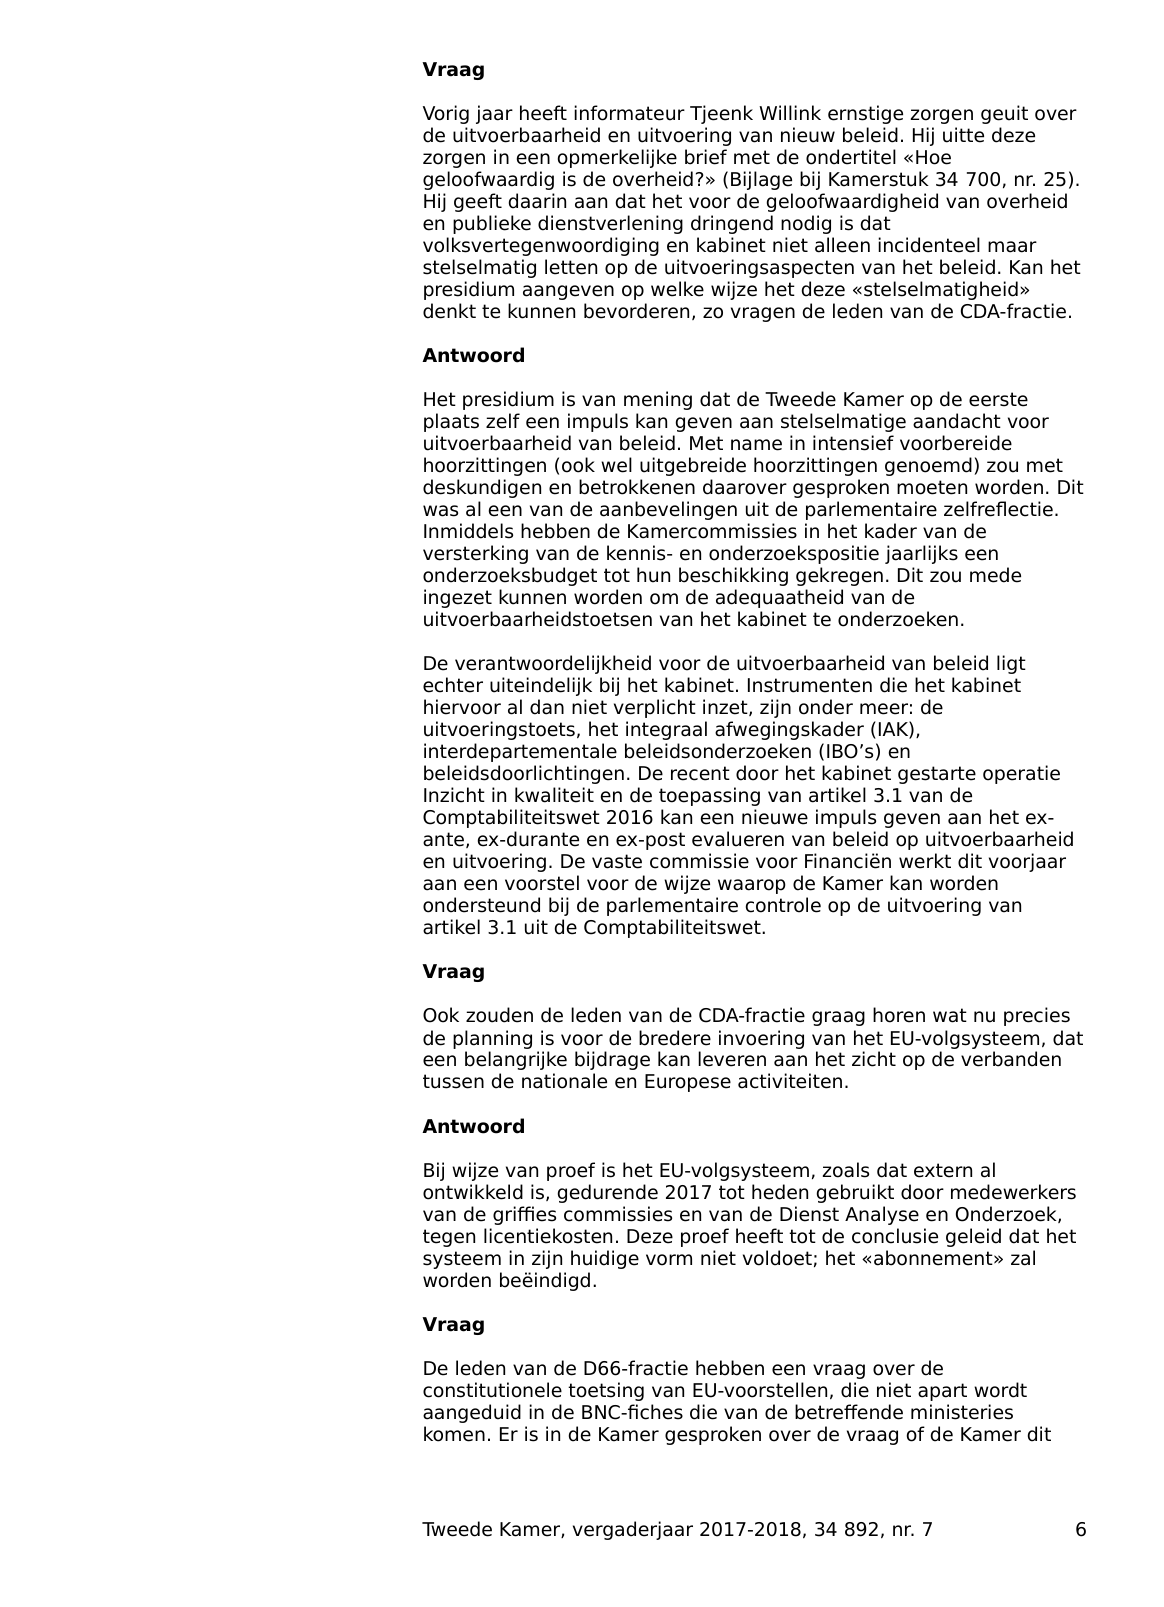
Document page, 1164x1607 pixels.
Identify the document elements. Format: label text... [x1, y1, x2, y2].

text Vorig jaar heeft informateur Tjeenk Willink ernstige zorgen geuit over de uitvoerbaarheid en uitvoering van nieuw beleid. Hij uitte deze zorgen in een opmerkelijke brief met de ondertitel «Hoe geloofwaardig is de overheid?» (Bijlage bij Kamerstuk 34 700, nr. 25). Hij geeft daarin aan dat het voor de geloofwaardigheid van overheid en publieke dienstverlening dringend nodig is dat volksvertegenwoordiging en kabinet niet alleen incidenteel maar stelselmatig letten op de uitvoeringsaspecten van het beleid. Kan het presidium aangeven op welke wijze het deze «stelselmatigheid» denkt te kunnen bevorderen, zo vragen de leden van de CDA-fractie. [422, 103, 1087, 323]
text Ook zouden de leden van de CDA-fractie graag horen wat nu precies de planning is voor de bredere invoering van het EU-volgsysteem, dat een belangrijke bijdrage kan leveren aan het zicht op de verbanden tussen de nationale en Europese activiteiten. [422, 1005, 1087, 1093]
text Het presidium is van mening dat de Tweede Kamer op de eerste plaats zelf een impuls kan geven aan stelselmatige aandacht voor uitvoerbaarheid van beleid. Met name in intensief voorbereide hoorzittingen (ook wel uitgebreide hoorzittingen genoemd) zou met deskundigen en betrokkenen daarover gesproken moeten worden. Dit was al een van de aanbevelingen uit de parlementaire zelfreflectie. [422, 389, 1087, 521]
text De leden van de D66-fractie hebben een vraag over de constitutionele toetsing van EU-voorstellen, die niet apart wordt aangeduid in de BNC-fiches die van de betreffende ministeries komen. Er is in de Kamer gesproken over de vraag of de Kamer dit [422, 1358, 1087, 1446]
subtitle Vraag [422, 1314, 1087, 1336]
text Inmiddels hebben de Kamercommissies in het kader van de versterking van de kennis- en onderzoekspositie jaarlijks een onderzoeksbudget tot hun beschikking gekregen. Dit zou mede ingezet kunnen worden om de adequaatheid van de uitvoerbaarheidstoetsen van het kabinet te onderzoeken. [422, 521, 1087, 631]
subtitle Vraag [422, 59, 1087, 81]
text De verantwoordelijkheid voor de uitvoerbaarheid van beleid ligt echter uiteindelijk bij het kabinet. Instrumenten die het kabinet hiervoor al dan niet verplicht inzet, zijn onder meer: de uitvoeringstoets, het integraal afwegingskader (IAK), interdepartementale beleidsonderzoeken (IBO’s) en beleidsdoorlichtingen. De recent door het kabinet gestarte operatie Inzicht in kwaliteit en de toepassing van artikel 3.1 van de Comptabiliteitswet 2016 kan een nieuwe impuls geven aan het ex-ante, ex-durante en ex-post evalueren van beleid op uitvoerbaarheid en uitvoering. De vaste commissie voor Financiën werkt dit voorjaar aan een voorstel voor de wijze waarop de Kamer kan worden ondersteund bij de parlementaire controle op de uitvoering van artikel 3.1 uit de Comptabiliteitswet. [422, 653, 1087, 939]
subtitle Vraag [422, 961, 1087, 983]
subtitle Antwoord [422, 345, 1087, 367]
text Bij wijze van proef is het EU-volgsysteem, zoals dat extern al ontwikkeld is, gedurende 2017 tot heden gebruikt door medewerkers van de griffies commissies en van de Dienst Analyse en Onderzoek, tegen licentiekosten. Deze proef heeft tot de conclusie geleid dat het systeem in zijn huidige vorm niet voldoet; het «abonnement» zal worden beëindigd. [422, 1160, 1087, 1292]
subtitle Antwoord [422, 1116, 1087, 1137]
